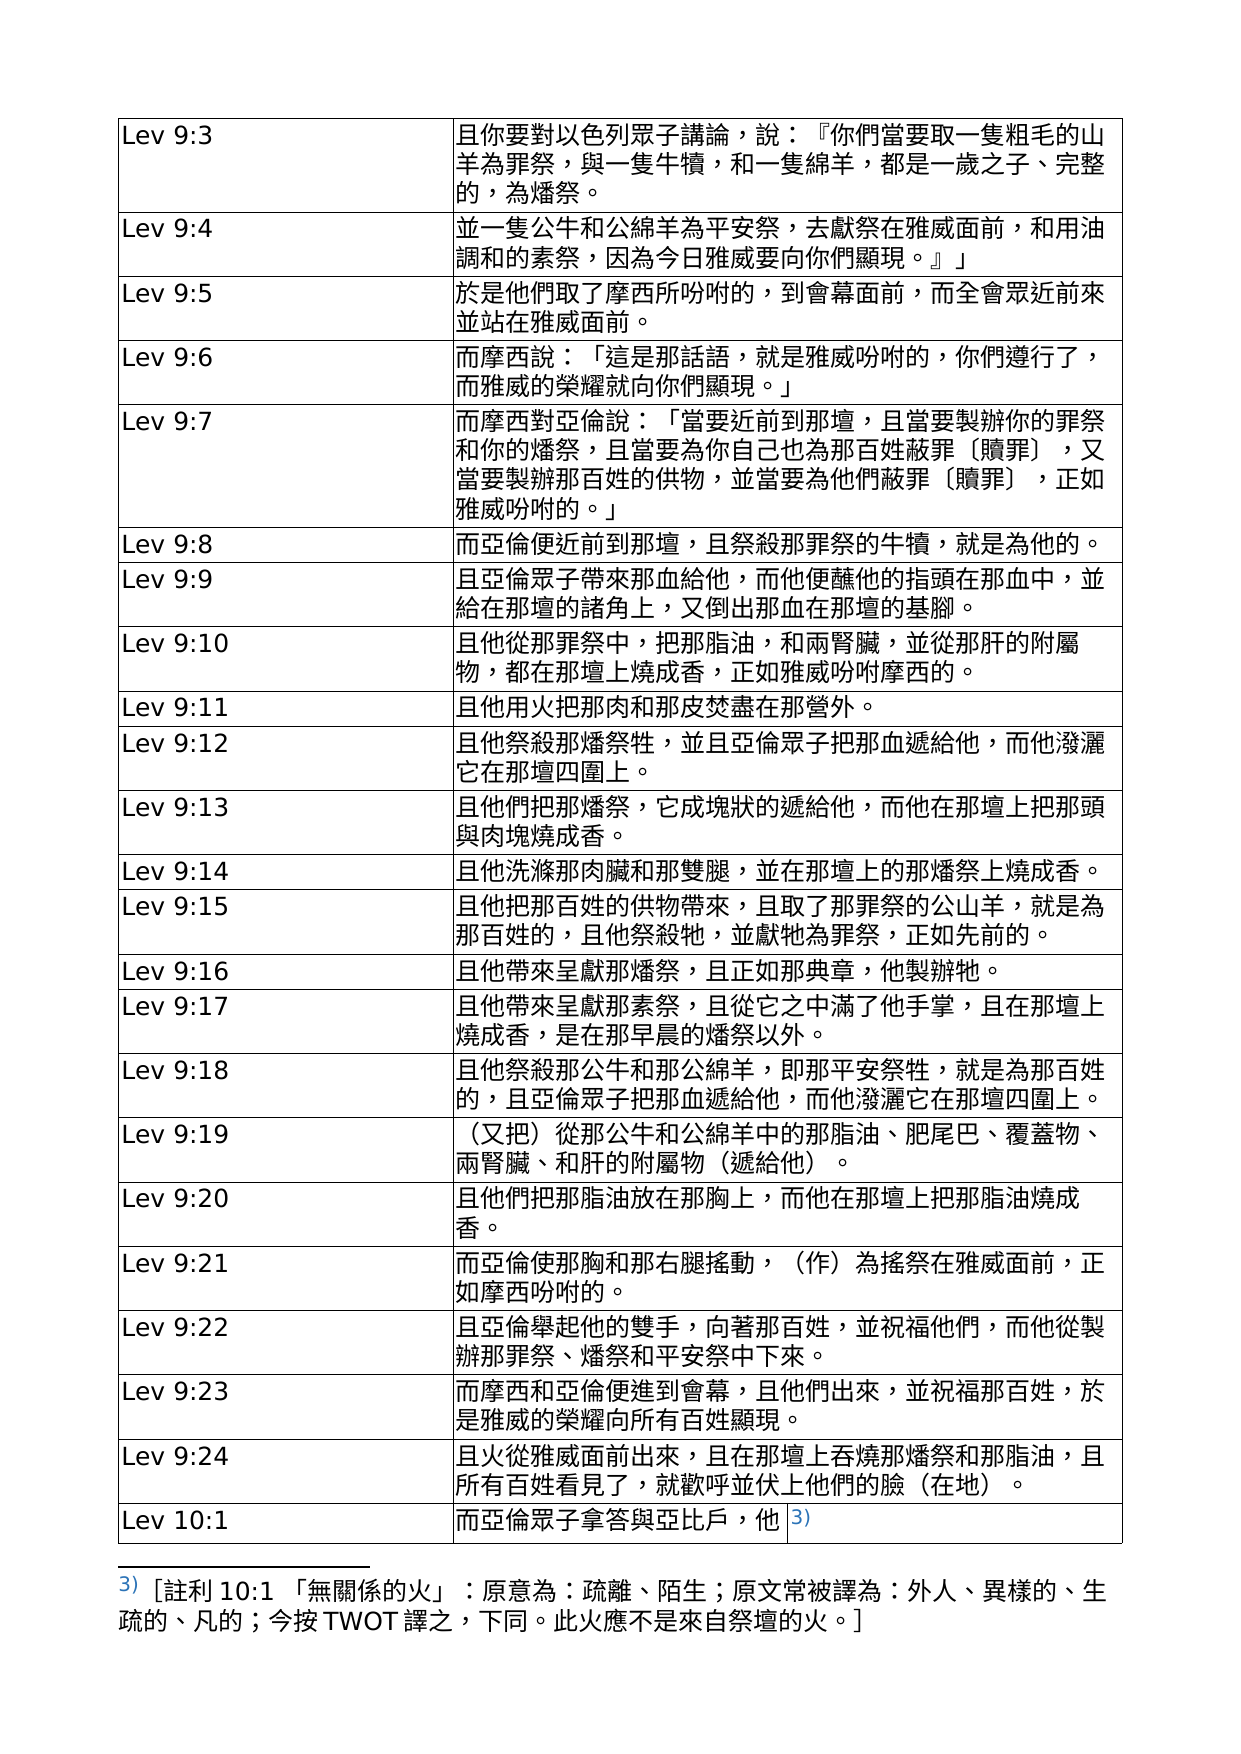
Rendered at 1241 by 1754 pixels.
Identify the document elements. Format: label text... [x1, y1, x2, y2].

table_cell Lev 9:22 [119, 1311, 453, 1374]
table_cell 且他從那罪祭中，把那脂油，和兩腎臟，並從那肝的附屬物，都在那壇上燒成香，正如雅威吩咐摩西的。 [454, 627, 1122, 691]
table_cell 於是他們取了摩西所吩咐的，到會幕面前，而全會眾近前來並站在雅威面前。 [454, 277, 1122, 340]
table_cell Lev 9:19 [119, 1118, 453, 1182]
table_cell Lev 9:11 [119, 692, 453, 726]
table_cell 且他帶來呈獻那燔祭，且正如那典章，他製辦牠。 [454, 955, 1122, 989]
table_cell 而亞倫眾子拿答與亞比戶，他 [454, 1504, 787, 1543]
table_cell Lev 9:4 [119, 213, 453, 276]
table_cell Lev 9:18 [119, 1054, 453, 1117]
table_cell 並一隻公牛和公綿羊為平安祭，去獻祭在雅威面前，和用油調和的素祭，因為今日雅威要向你們顯現。』」 [454, 213, 1122, 276]
table_cell Lev 9:9 [119, 563, 453, 626]
table_cell Lev 9:23 [119, 1375, 453, 1439]
table_cell Lev 9:24 [119, 1440, 453, 1503]
table_cell Lev 9:7 [119, 405, 453, 527]
table_cell 且他們把那燔祭，它成塊狀的遞給他，而他在那壇上把那頭與肉塊燒成香。 [454, 791, 1122, 854]
table_cell Lev 9:10 [119, 627, 453, 691]
table_cell Lev 9:15 [119, 890, 453, 954]
table_cell Lev 9:16 [119, 955, 453, 989]
table_cell Lev 9:12 [119, 727, 453, 790]
table_cell 而摩西和亞倫便進到會幕，且他們出來，並祝福那百姓，於是雅威的榮耀向所有百姓顯現。 [454, 1375, 1122, 1439]
table_cell 而亞倫使那胸和那右腿搖動，（作）為搖祭在雅威面前，正如摩西吩咐的。 [454, 1247, 1122, 1310]
table_cell Lev 9:6 [119, 341, 453, 404]
table_cell Lev 9:14 [119, 855, 453, 889]
table_cell 且他用火把那肉和那皮焚盡在那營外。 [454, 692, 1122, 726]
table_cell 且他祭殺那燔祭牲，並且亞倫眾子把那血遞給他，而他潑灑它在那壇四圍上。 [454, 727, 1122, 790]
table_cell [788, 1504, 1122, 1543]
table_cell Lev 9:21 [119, 1247, 453, 1310]
table_cell 而摩西說：「這是那話語，就是雅威吩咐的，你們遵行了，而雅威的榮耀就向你們顯現。」 [454, 341, 1122, 404]
table_cell 且他祭殺那公牛和那公綿羊，即那平安祭牲，就是為那百姓的，且亞倫眾子把那血遞給他，而他潑灑它在那壇四圍上。 [454, 1054, 1122, 1117]
table_cell 且他帶來呈獻那素祭，且從它之中滿了他手掌，且在那壇上燒成香，是在那早晨的燔祭以外。 [454, 990, 1122, 1053]
table_cell 而亞倫便近前到那壇，且祭殺那罪祭的牛犢，就是為他的。 [454, 528, 1122, 562]
table_cell Lev 9:20 [119, 1183, 453, 1246]
table_cell 且他們把那脂油放在那胸上，而他在那壇上把那脂油燒成香。 [454, 1183, 1122, 1246]
table_cell Lev 9:17 [119, 990, 453, 1053]
table_cell 且亞倫眾子帶來那血給他，而他便蘸他的指頭在那血中，並給在那壇的諸角上，又倒出那血在那壇的基腳。 [454, 563, 1122, 626]
table_cell Lev 9:3 [119, 119, 453, 212]
table_cell （又把）從那公牛和公綿羊中的那脂油、肥尾巴、覆蓋物、兩腎臟、和肝的附屬物（遞給他）。 [454, 1118, 1122, 1182]
table_cell Lev 9:8 [119, 528, 453, 562]
table_cell 且你要對以色列眾子講論，說：『你們當要取一隻粗毛的山羊為罪祭，與一隻牛犢，和一隻綿羊，都是一歲之子、完整的，為燔祭。 [454, 119, 1122, 212]
table_cell Lev 10:1 [119, 1504, 453, 1543]
table_cell 且火從雅威面前出來，且在那壇上吞燒那燔祭和那脂油，且所有百姓看見了，就歡呼並伏上他們的臉（在地）。 [454, 1440, 1122, 1503]
table_cell Lev 9:5 [119, 277, 453, 340]
table_cell 且他把那百姓的供物帶來，且取了那罪祭的公山羊，就是為那百姓的，且他祭殺牠，並獻牠為罪祭，正如先前的。 [454, 890, 1122, 954]
table_cell Lev 9:13 [119, 791, 453, 854]
table_cell 且亞倫舉起他的雙手，向著那百姓，並祝福他們，而他從製辦那罪祭、燔祭和平安祭中下來。 [454, 1311, 1122, 1374]
table_cell 且他洗滌那肉臟和那雙腿，並在那壇上的那燔祭上燒成香。 [454, 855, 1122, 889]
table_cell 而摩西對亞倫說：「當要近前到那壇，且當要製辦你的罪祭和你的燔祭，且當要為你自己也為那百姓蔽罪〔贖罪〕，又當要製辦那百姓的供物，並當要為他們蔽罪〔贖罪〕，正如雅威吩咐的。」 [454, 405, 1122, 527]
